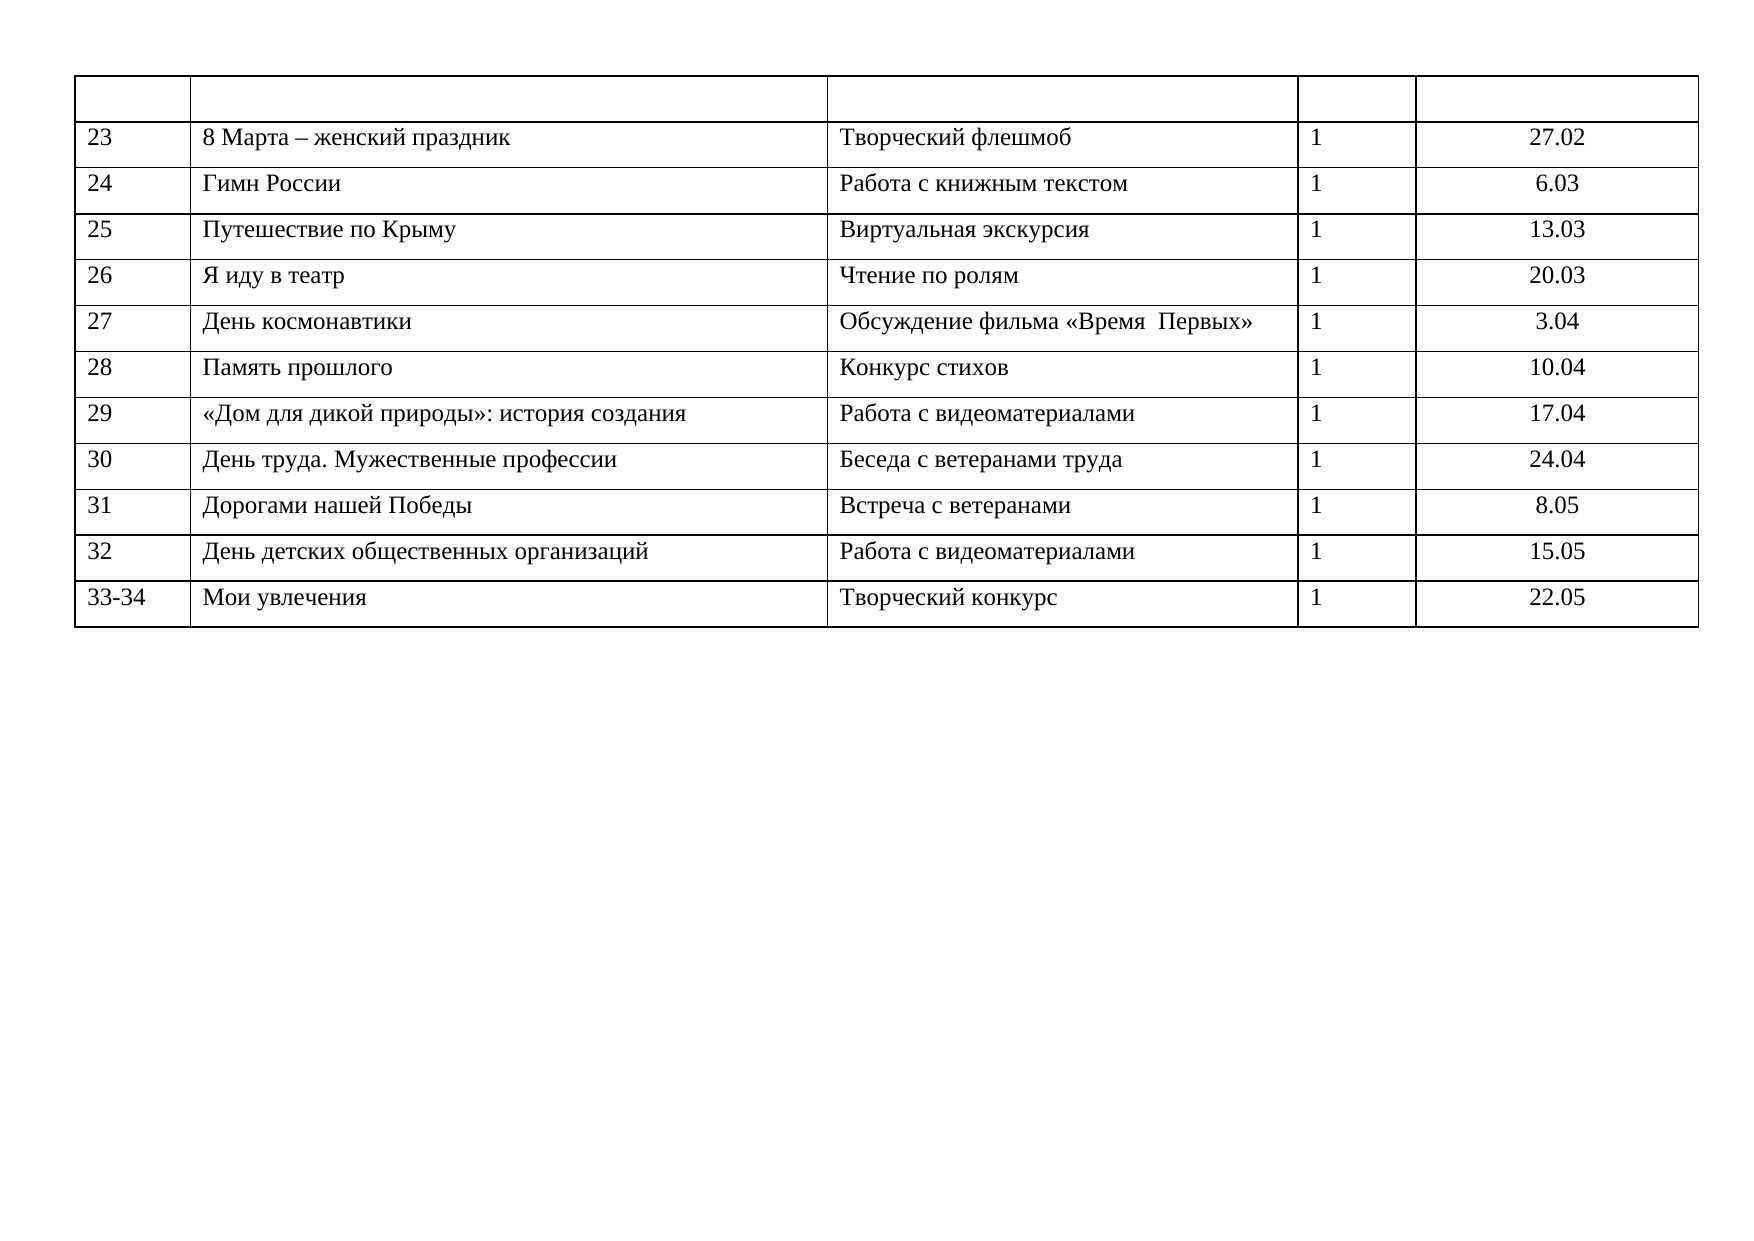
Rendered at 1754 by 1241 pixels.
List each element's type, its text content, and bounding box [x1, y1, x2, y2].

table_cell «Дом для дикой природы»: история создания [191, 398, 827, 442]
table_cell 1 [1299, 306, 1415, 351]
table_cell Обсуждение фильма «Время Первых» [828, 306, 1297, 351]
table_cell 1 [1299, 444, 1415, 488]
table_cell Работа с видеоматериалами [828, 398, 1297, 442]
table_cell 15.05 [1417, 536, 1698, 580]
table_cell 33-34 [76, 582, 190, 626]
table_cell Творческий флешмоб [828, 123, 1297, 167]
table_cell 1 [1299, 536, 1415, 580]
table_cell 27.02 [1417, 123, 1698, 167]
table_cell 1 [1299, 123, 1415, 167]
table_cell 28 [76, 352, 190, 397]
table_cell День труда. Мужественные профессии [191, 444, 827, 488]
table_cell 20.03 [1417, 260, 1698, 305]
table_cell 1 [1299, 215, 1415, 259]
table_cell 1 [1299, 352, 1415, 397]
table_cell Работа с книжным текстом [828, 168, 1297, 213]
table_cell 10.04 [1417, 352, 1698, 397]
table_cell 25 [76, 215, 190, 259]
table_cell 29 [76, 398, 190, 442]
table_cell 27 [76, 306, 190, 351]
table_cell 32 [76, 536, 190, 580]
table_cell 1 [1299, 398, 1415, 442]
table_cell День детских общественных организаций [191, 536, 827, 580]
table_cell [1417, 77, 1698, 121]
table_cell [76, 77, 190, 121]
table_cell Встреча с ветеранами [828, 490, 1297, 534]
table_cell [828, 77, 1297, 121]
table_cell 8.05 [1417, 490, 1698, 534]
table_cell 22.05 [1417, 582, 1698, 626]
table_cell 1 [1299, 260, 1415, 305]
table_cell День космонавтики [191, 306, 827, 351]
table_cell [191, 77, 827, 121]
table_cell Гимн России [191, 168, 827, 213]
table_cell 23 [76, 123, 190, 167]
table_cell Виртуальная экскурсия [828, 215, 1297, 259]
table_cell Работа с видеоматериалами [828, 536, 1297, 580]
table_cell 17.04 [1417, 398, 1698, 442]
table_cell 30 [76, 444, 190, 488]
table_cell Дорогами нашей Победы [191, 490, 827, 534]
table_cell 1 [1299, 490, 1415, 534]
table_cell 24.04 [1417, 444, 1698, 488]
table_cell 6.03 [1417, 168, 1698, 213]
table_cell Творческий конкурс [828, 582, 1297, 626]
table_cell Путешествие по Крыму [191, 215, 827, 259]
table_cell Конкурс стихов [828, 352, 1297, 397]
table_cell 26 [76, 260, 190, 305]
table_cell Чтение по ролям [828, 260, 1297, 305]
table_cell [1299, 77, 1415, 121]
table_cell 24 [76, 168, 190, 213]
table_cell 1 [1299, 168, 1415, 213]
table_cell 1 [1299, 582, 1415, 626]
table_cell 13.03 [1417, 215, 1698, 259]
table_cell Память прошлого [191, 352, 827, 397]
table_cell 8 Марта – женский праздник [191, 123, 827, 167]
table_cell Я иду в театр [191, 260, 827, 305]
table_cell Беседа с ветеранами труда [828, 444, 1297, 488]
table_cell 31 [76, 490, 190, 534]
table_cell Мои увлечения [191, 582, 827, 626]
table_cell 3.04 [1417, 306, 1698, 351]
